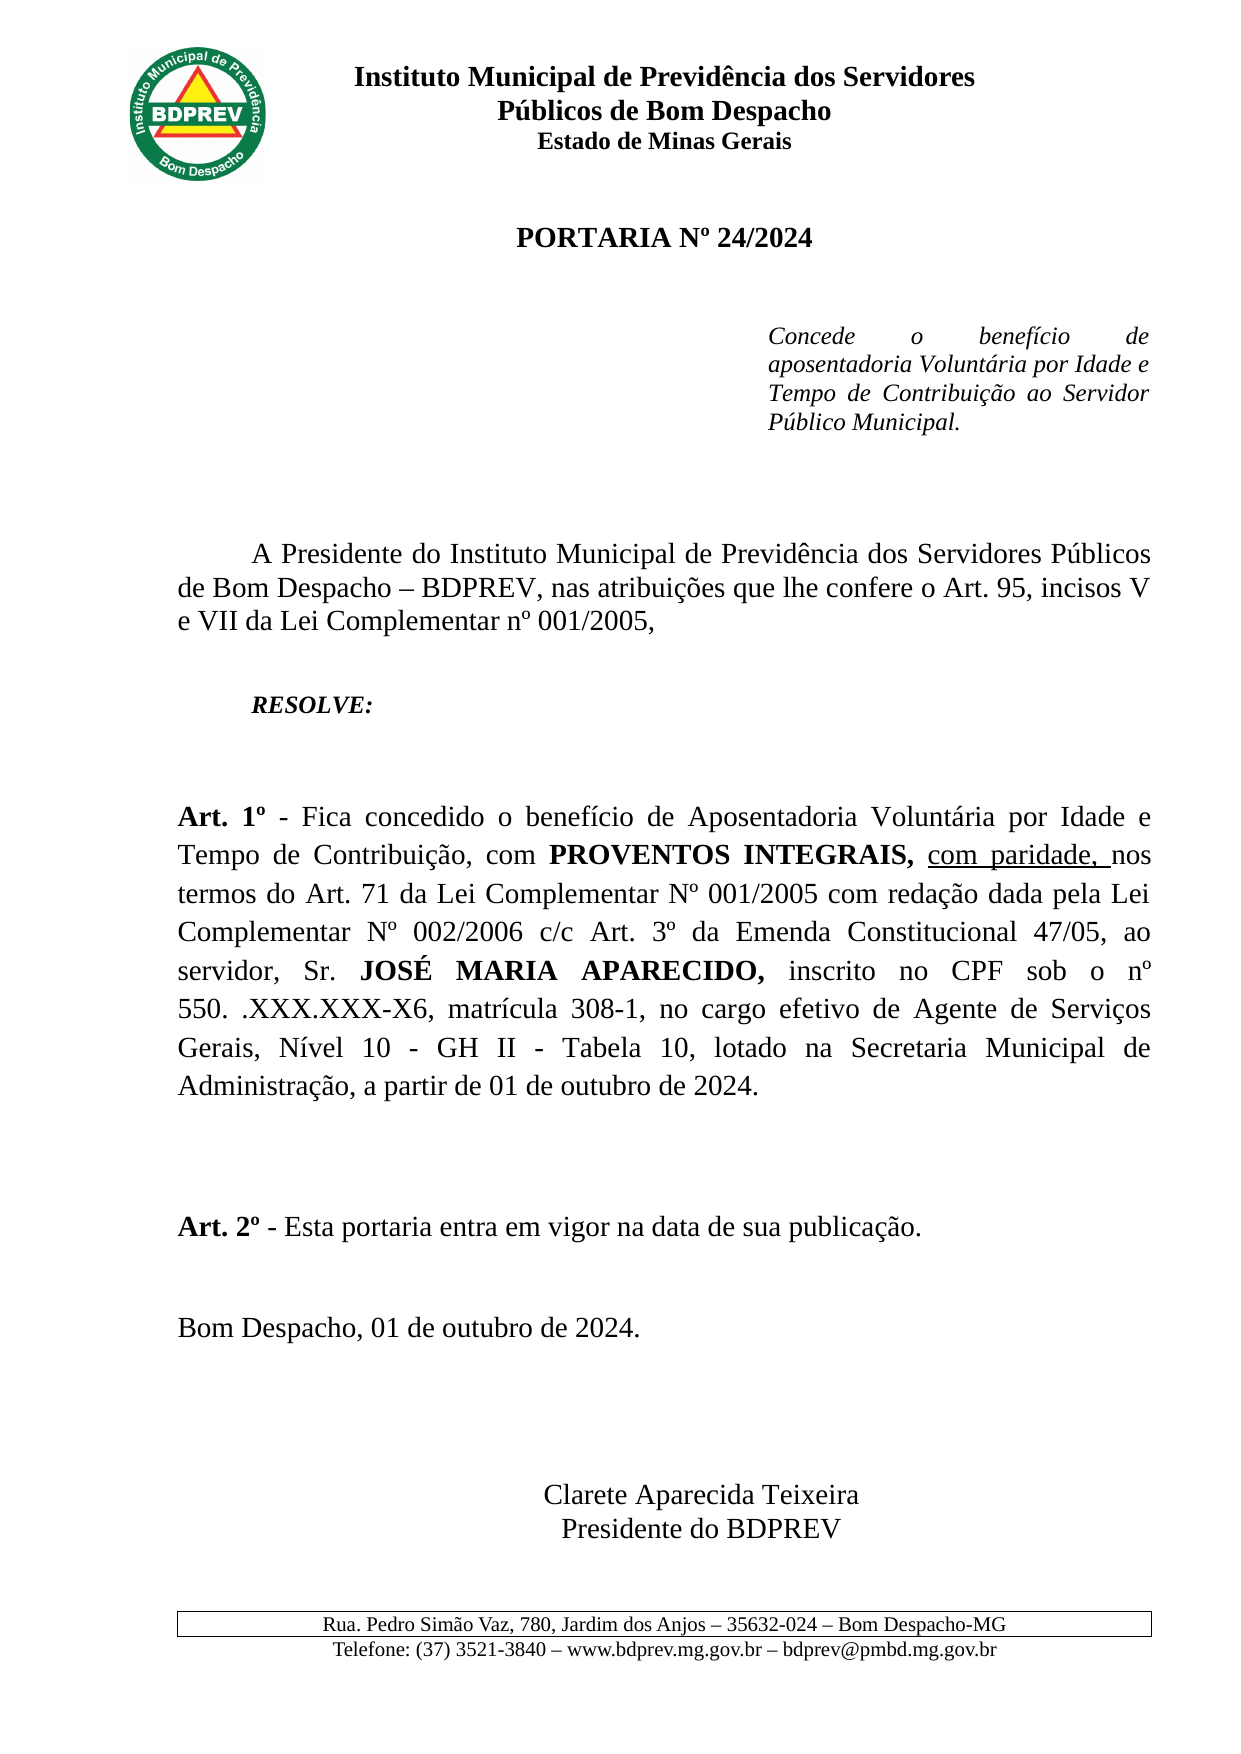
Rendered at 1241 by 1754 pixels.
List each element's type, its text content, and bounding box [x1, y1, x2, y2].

text Presidente do BDPREV [251, 1511, 1152, 1544]
text PORTARIA Nº 24/2024 [177, 220, 1152, 254]
text Concede o benefício de aposentadoria Voluntária por Idade e Tempo de Contribuição ao Servidor Público Municipal. [768, 321, 1152, 436]
text Clarete Aparecida Teixeira [251, 1477, 1152, 1511]
text Art. 2º - Esta portaria entra em vigor na data de sua publicação. [177, 1209, 1152, 1243]
text Bom Despacho, 01 de outubro de 2024. [177, 1310, 1152, 1343]
text Art. 1º - Fica concedido o benefício de Aposentadoria Voluntária por Idade e Tempo de Contribuição, com PROVENTOS INTEGRAIS, com paridade, nos termos do Art. 71 da Lei Complementar Nº 001/2005 com redação dada pela Lei Complementar Nº 002/2006 c/c Art. 3º da Emenda Constitucional 47/05, ao servidor, Sr. JOSÉ MARIA APARECIDO, inscrito no CPF sob o nº 550. .XXX.XXX-X6, matrícula 308-1, no cargo efetivo de Agente de Serviços Gerais, Nível 10 - GH II - Tabela 10, lotado na Secretaria Municipal de Administração, a partir de 01 de outubro de 2024. [177, 799, 1152, 1102]
text RESOLVE: [177, 691, 1152, 719]
text A Presidente do Instituto Municipal de Previdência dos Servidores Públicos de Bom Despacho – BDPREV, nas atribuições que lhe confere o Art. 95, incisos V e VII da Lei Complementar nº 001/2005, [177, 536, 1152, 637]
